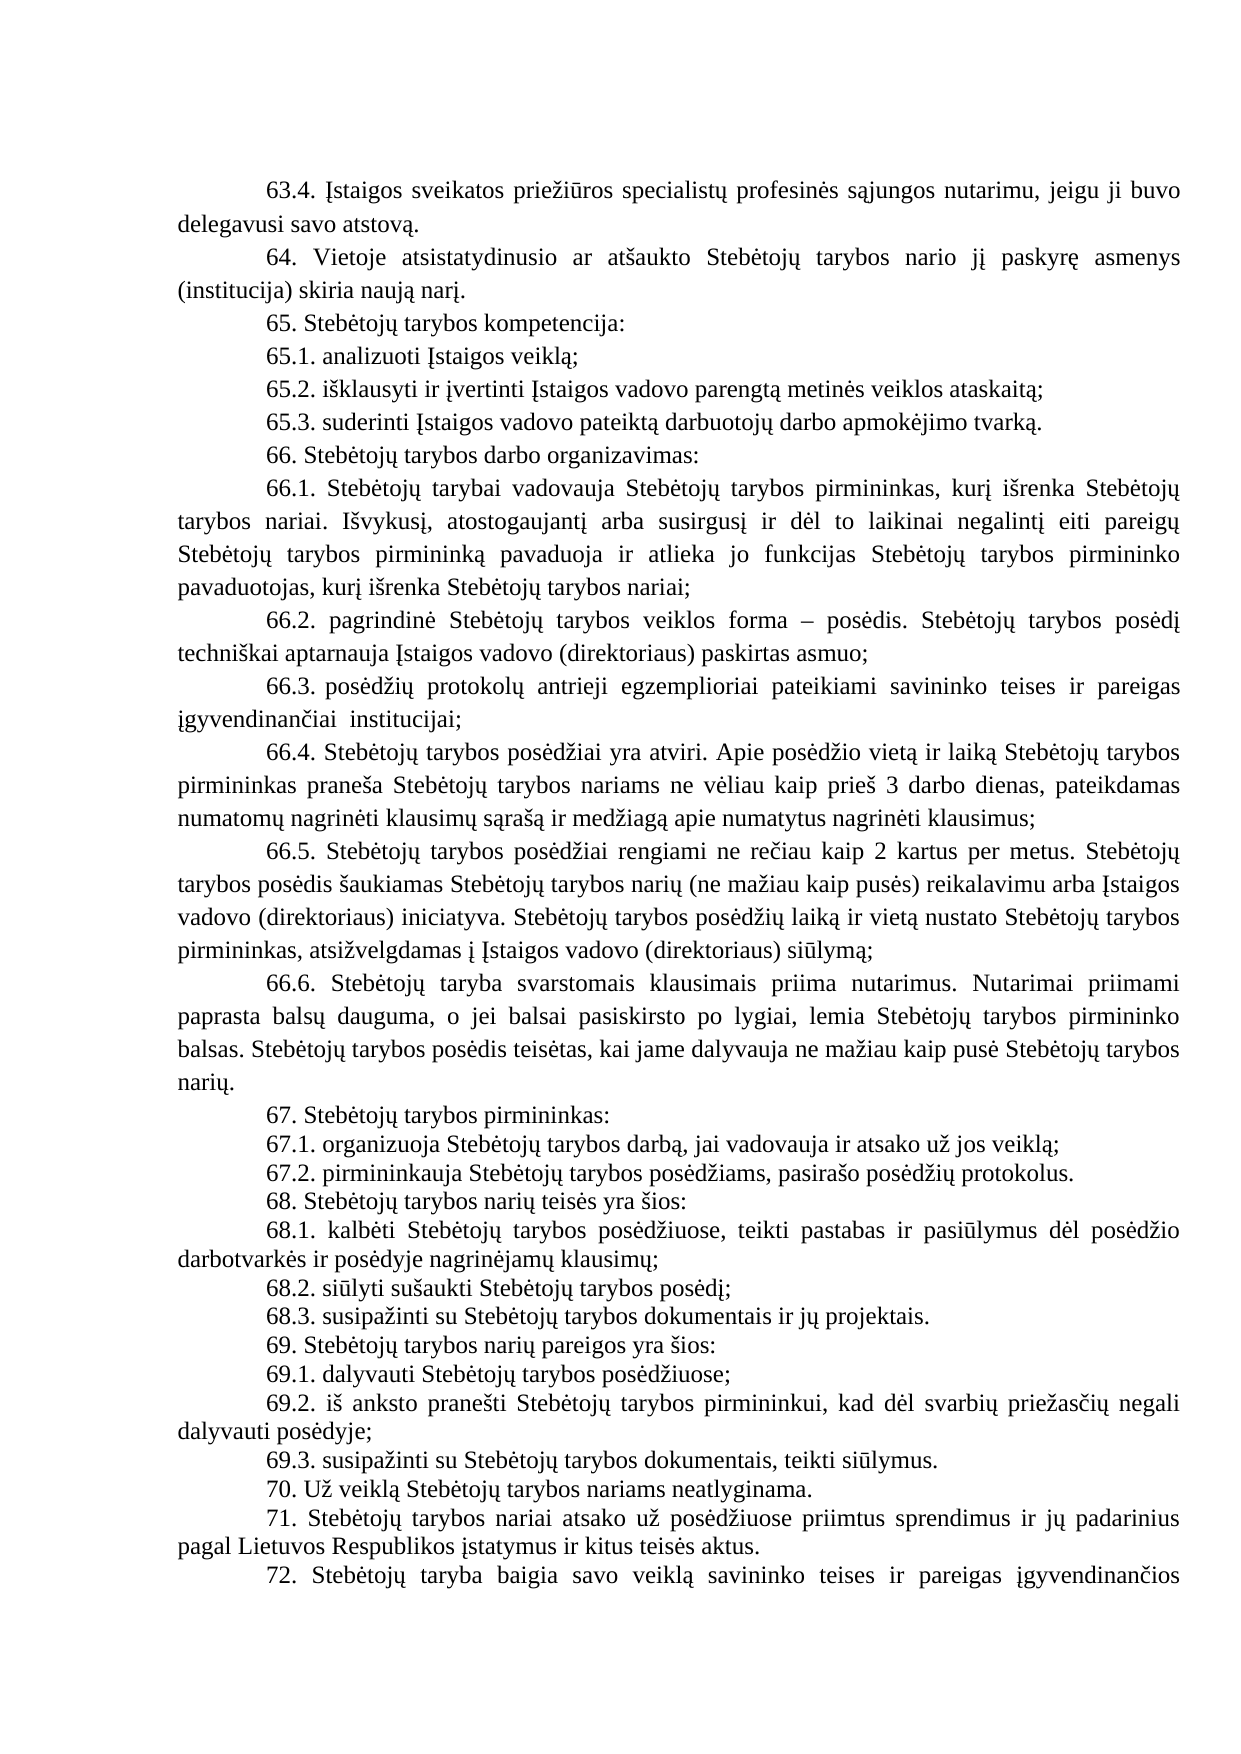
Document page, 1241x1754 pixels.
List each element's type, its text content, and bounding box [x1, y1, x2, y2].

text 66.1. Stebėtojų tarybai vadovauja Stebėtojų tarybos pirmininkas, kurį išrenka Stebėtojų tarybos nariai. Išvykusį, atostogaujantį arba susirgusį ir dėl to laikinai negalintį eiti pareigų Stebėtojų tarybos pirmininką pavaduoja ir atlieka jo funkcijas Stebėtojų tarybos pirmininko pavaduotojas, kurį išrenka Stebėtojų tarybos nariai; [177, 473, 1181, 601]
text 71. Stebėtojų tarybos nariai atsako už posėdžiuose priimtus sprendimus ir jų padarinius pagal Lietuvos Respublikos įstatymus ir kitus teisės aktus. [177, 1503, 1181, 1560]
text 66.2. pagrindinė Stebėtojų tarybos veiklos forma – posėdis. Stebėtojų tarybos posėdį techniškai aptarnauja Įstaigos vadovo (direktoriaus) paskirtas asmuo; [177, 605, 1181, 667]
text 66.5. Stebėtojų tarybos posėdžiai rengiami ne rečiau kaip 2 kartus per metus. Stebėtojų tarybos posėdis šaukiamas Stebėtojų tarybos narių (ne mažiau kaip pusės) reikalavimu arba Įstaigos vadovo (direktoriaus) iniciatyva. Stebėtojų tarybos posėdžių laiką ir vietą nustato Stebėtojų tarybos pirmininkas, atsižvelgdamas į Įstaigos vadovo (direktoriaus) siūlymą; [177, 836, 1181, 964]
text 68.3. susipažinti su Stebėtojų tarybos dokumentais ir jų projektais. [177, 1301, 1181, 1330]
text 69.3. susipažinti su Stebėtojų tarybos dokumentais, teikti siūlymus. [177, 1445, 1181, 1474]
text 69.1. dalyvauti Stebėtojų tarybos posėdžiuose; [177, 1359, 1181, 1388]
text 65. Stebėtojų tarybos kompetencija: [177, 308, 1181, 336]
text 70. Už veiklą Stebėtojų tarybos nariams neatlyginama. [177, 1474, 1181, 1503]
text 72. Stebėtojų taryba baigia savo veiklą savininko teises ir pareigas įgyvendinančios [177, 1560, 1181, 1589]
text 65.2. išklausyti ir įvertinti Įstaigos vadovo parengtą metinės veiklos ataskaitą; [260, 374, 1181, 402]
text 65.1. analizuoti Įstaigos veiklą; [260, 341, 1181, 369]
text 68. Stebėtojų tarybos narių teisės yra šios: [177, 1186, 1181, 1215]
text 63.4. Įstaigos sveikatos priežiūros specialistų profesinės sąjungos nutarimu, jeigu ji buvo delegavusi savo atstovą. [177, 176, 1181, 237]
text 67. Stebėtojų tarybos pirmininkas: [177, 1100, 1181, 1129]
text 69.2. iš anksto pranešti Stebėtojų tarybos pirmininkui, kad dėl svarbių priežasčių negali dalyvauti posėdyje; [177, 1388, 1181, 1445]
text 66.6. Stebėtojų taryba svarstomais klausimais priima nutarimus. Nutarimai priimami paprasta balsų dauguma, o jei balsai pasiskirsto po lygiai, lemia Stebėtojų tarybos pirmininko balsas. Stebėtojų tarybos posėdis teisėtas, kai jame dalyvauja ne mažiau kaip pusė Stebėtojų tarybos narių. [177, 968, 1181, 1096]
text 67.2. pirmininkauja Stebėtojų tarybos posėdžiams, pasirašo posėdžių protokolus. [177, 1158, 1181, 1186]
text 67.1. organizuoja Stebėtojų tarybos darbą, jai vadovauja ir atsako už jos veiklą; [177, 1129, 1181, 1158]
text 66. Stebėtojų tarybos darbo organizavimas: [215, 440, 1181, 468]
text 68.1. kalbėti Stebėtojų tarybos posėdžiuose, teikti pastabas ir pasiūlymus dėl posėdžio darbotvarkės ir posėdyje nagrinėjamų klausimų; [177, 1215, 1181, 1273]
text 64. Vietoje atsistatydinusio ar atšaukto Stebėtojų tarybos nario jį paskyrę asmenys (institucija) skiria naują narį. [177, 242, 1181, 303]
text 68.2. siūlyti sušaukti Stebėtojų tarybos posėdį; [177, 1273, 1181, 1301]
text 69. Stebėtojų tarybos narių pareigos yra šios: [177, 1330, 1181, 1359]
text 66.4. Stebėtojų tarybos posėdžiai yra atviri. Apie posėdžio vietą ir laiką Stebėtojų tarybos pirmininkas praneša Stebėtojų tarybos nariams ne vėliau kaip prieš 3 darbo dienas, pateikdamas numatomų nagrinėti klausimų sąrašą ir medžiagą apie numatytus nagrinėti klausimus; [177, 737, 1181, 832]
text 65.3. suderinti Įstaigos vadovo pateiktą darbuotojų darbo apmokėjimo tvarką. [260, 407, 1181, 436]
text 66.3. posėdžių protokolų antrieji egzemplioriai pateikiami savininko teises ir pareigas įgyvendinančiai institucijai; [177, 671, 1181, 733]
